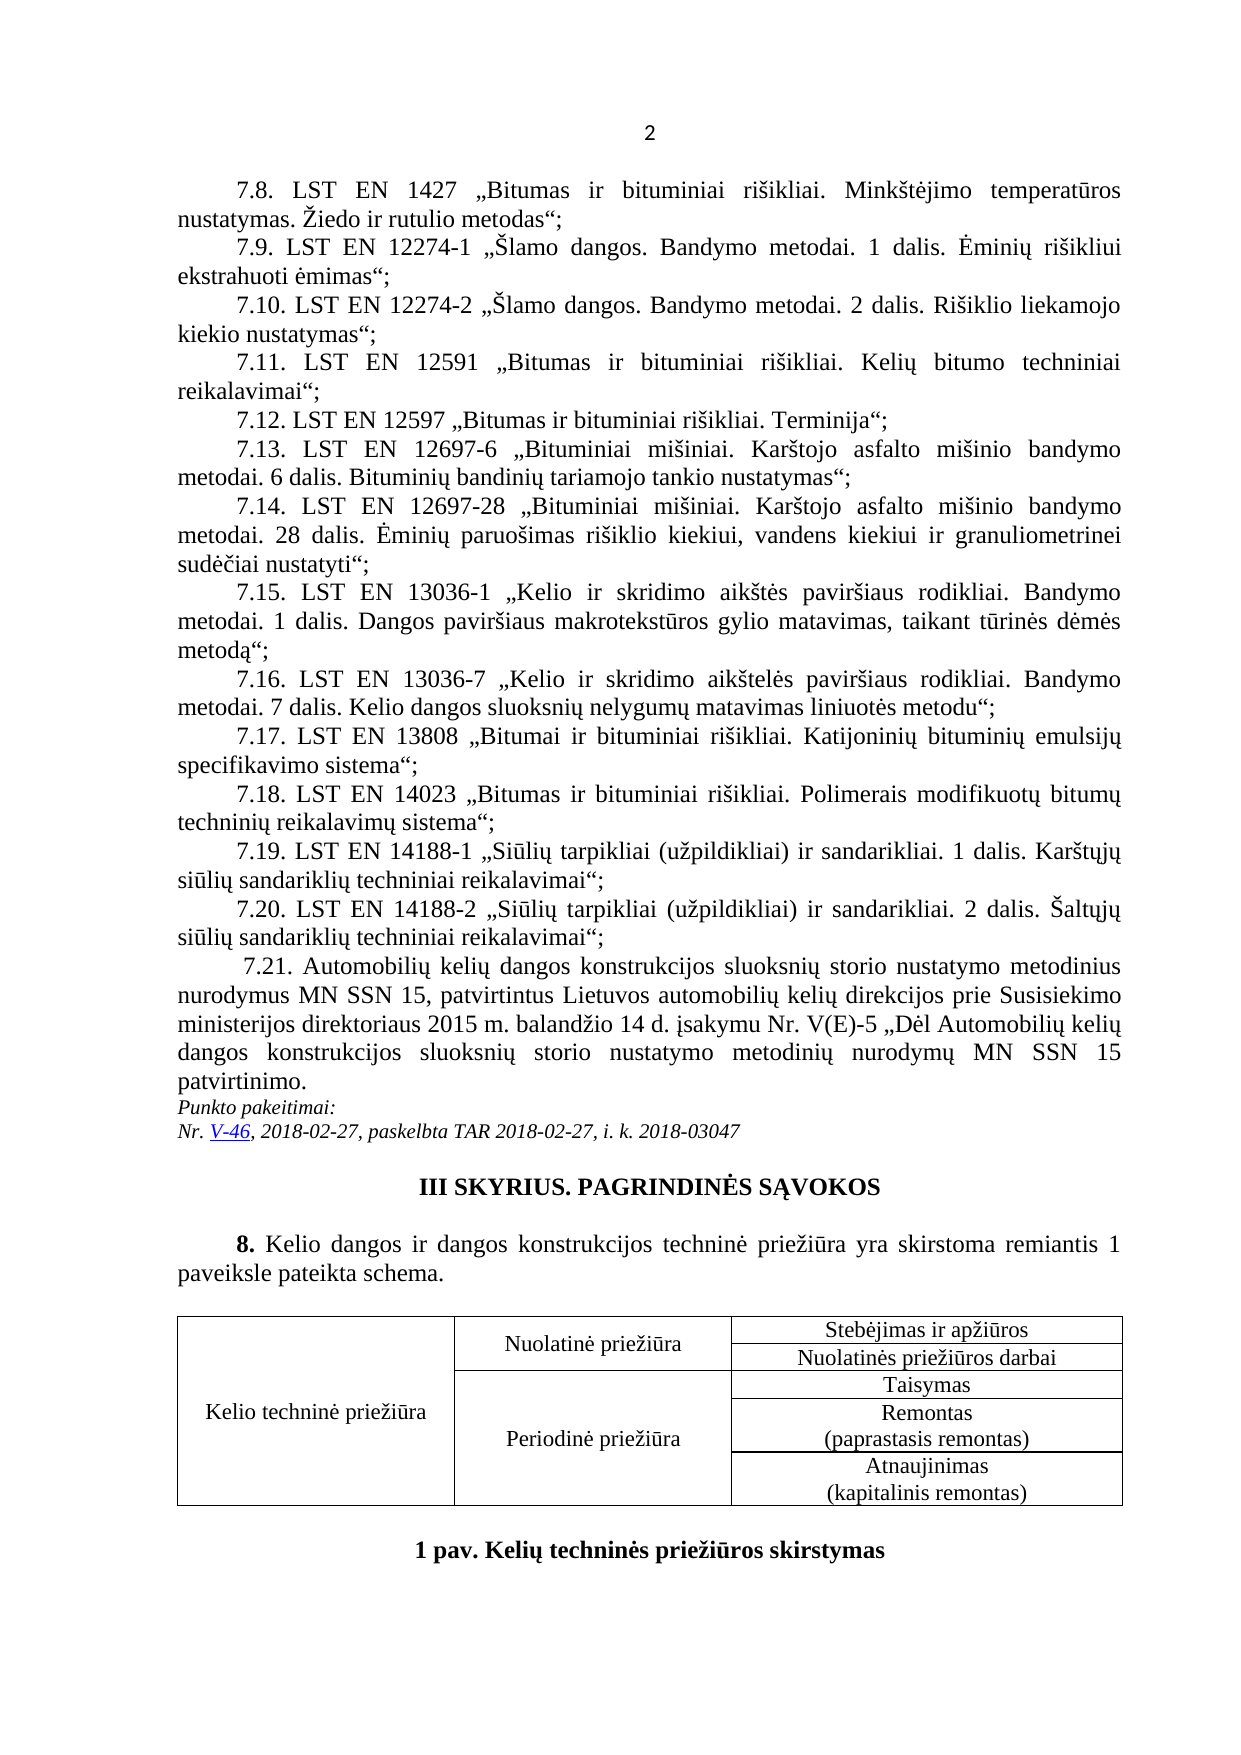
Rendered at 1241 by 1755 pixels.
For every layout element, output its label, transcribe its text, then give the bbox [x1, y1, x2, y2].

text 7.19. LST EN 14188-1 „Siūlių tarpikliai (užpildikliai) ir sandarikliai. 1 dalis. Karštųjų siūlių sandariklių techniniai reikalavimai“; [177, 836, 1122, 894]
table_cell Taisymas [732, 1371, 1122, 1398]
text 7.20. LST EN 14188-2 „Siūlių tarpikliai (užpildikliai) ir sandarikliai. 2 dalis. Šaltųjų siūlių sandariklių techniniai reikalavimai“; [177, 894, 1122, 951]
table_cell Periodinė priežiūra [455, 1371, 731, 1505]
text III SKYRIUS. PAGRINDINĖS SĄVOKOS [177, 1172, 1122, 1201]
table_header Stebėjimas ir apžiūros [732, 1317, 1122, 1343]
text 7.15. LST EN 13036-1 „Kelio ir skridimo aikštės paviršiaus rodikliai. Bandymo metodai. 1 dalis. Dangos paviršiaus makrotekstūros gylio matavimas, taikant tūrinės dėmės metodą“; [177, 577, 1122, 664]
table_header Nuolatinė priežiūra [455, 1317, 731, 1370]
text 7.14. LST EN 12697-28 „Bituminiai mišiniai. Karštojo asfalto mišinio bandymo metodai. 28 dalis. Ėminių paruošimas rišiklio kiekiui, vandens kiekiui ir granuliometrinei sudėčiai nustatyti“; [177, 491, 1122, 577]
table_cell Remontas (paprastasis remontas) [732, 1399, 1122, 1451]
text 7.10. LST EN 12274-2 „Šlamo dangos. Bandymo metodai. 2 dalis. Rišiklio liekamojo kiekio nustatymas“; [177, 290, 1122, 347]
text 1 pav. Kelių techninės priežiūros skirstymas [177, 1535, 1122, 1564]
text Punkto pakeitimai: [177, 1095, 1122, 1119]
text 7.18. LST EN 14023 „Bitumas ir bituminiai rišikliai. Polimerais modifikuotų bitumų techninių reikalavimų sistema“; [177, 779, 1122, 836]
text 7.12. LST EN 12597 „Bitumas ir bituminiai rišikliai. Terminija“; [177, 405, 1122, 434]
text 8. Kelio dangos ir dangos konstrukcijos techninė priežiūra yra skirstoma remiantis 1 paveiksle pateikta schema. [177, 1229, 1122, 1287]
text 7.17. LST EN 13808 „Bitumai ir bituminiai rišikliai. Katijoninių bituminių emulsijų specifikavimo sistema“; [177, 721, 1122, 779]
table_cell Nuolatinės priežiūros darbai [732, 1344, 1122, 1370]
list 7.21. Automobilių kelių dangos konstrukcijos sluoksnių storio nustatymo metodinius nurodymus MN SSN 15, patvirtintus Lietuvos automobilių kelių direkcijos prie Susisiekimo ministerijos direktoriaus 2015 m. balandžio 14 d. įsakymu Nr. V(E)-5 „Dėl Automobilių kelių dangos konstrukcijos sluoksnių storio nustatymo metodinių nurodymų MN SSN 15 patvirtinimo. [177, 951, 1122, 1095]
table_cell Atnaujinimas (kapitalinis remontas) [732, 1453, 1122, 1505]
text 7.16. LST EN 13036-7 „Kelio ir skridimo aikštelės paviršiaus rodikliai. Bandymo metodai. 7 dalis. Kelio dangos sluoksnių nelygumų matavimas liniuotės metodu“; [177, 664, 1122, 721]
text 7.8. LST EN 1427 „Bitumas ir bituminiai rišikliai. Minkštėjimo temperatūros nustatymas. Žiedo ir rutulio metodas“; [177, 175, 1122, 232]
text 7.9. LST EN 12274-1 „Šlamo dangos. Bandymo metodai. 1 dalis. Ėminių rišikliui ekstrahuoti ėmimas“; [177, 232, 1122, 290]
text 7.11. LST EN 12591 „Bitumas ir bituminiai rišikliai. Kelių bitumo techniniai reikalavimai“; [177, 347, 1122, 405]
table_header Kelio techninė priežiūra [178, 1317, 454, 1505]
text Nr. V-46, 2018-02-27, paskelbta TAR 2018-02-27, i. k. 2018-03047 [177, 1119, 1122, 1143]
text 7.13. LST EN 12697-6 „Bituminiai mišiniai. Karštojo asfalto mišinio bandymo metodai. 6 dalis. Bituminių bandinių tariamojo tankio nustatymas“; [177, 434, 1122, 491]
